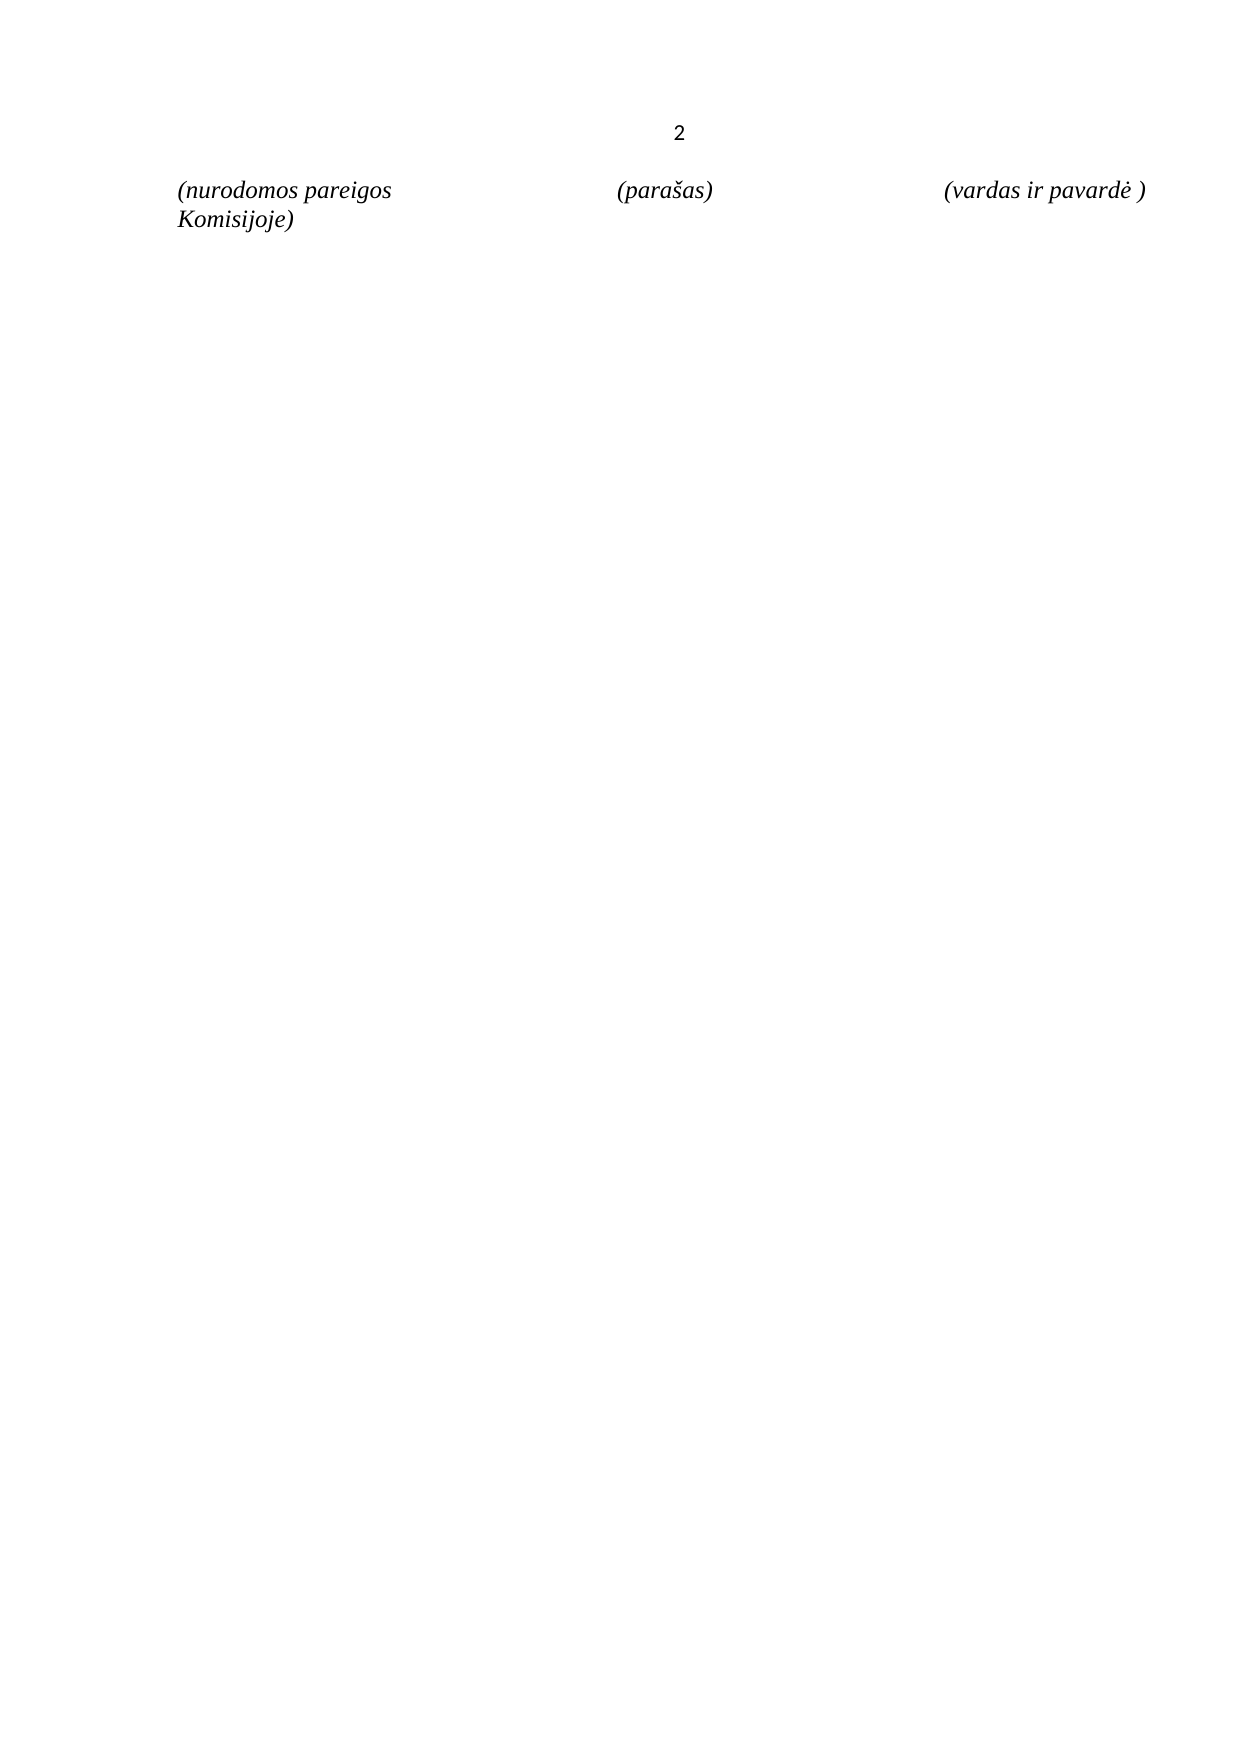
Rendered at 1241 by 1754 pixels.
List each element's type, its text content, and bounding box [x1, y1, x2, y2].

text Komisijoje) [177, 204, 1181, 232]
text (nurodomos pareigos (parašas) (vardas ir pavardė ) [177, 175, 1181, 204]
